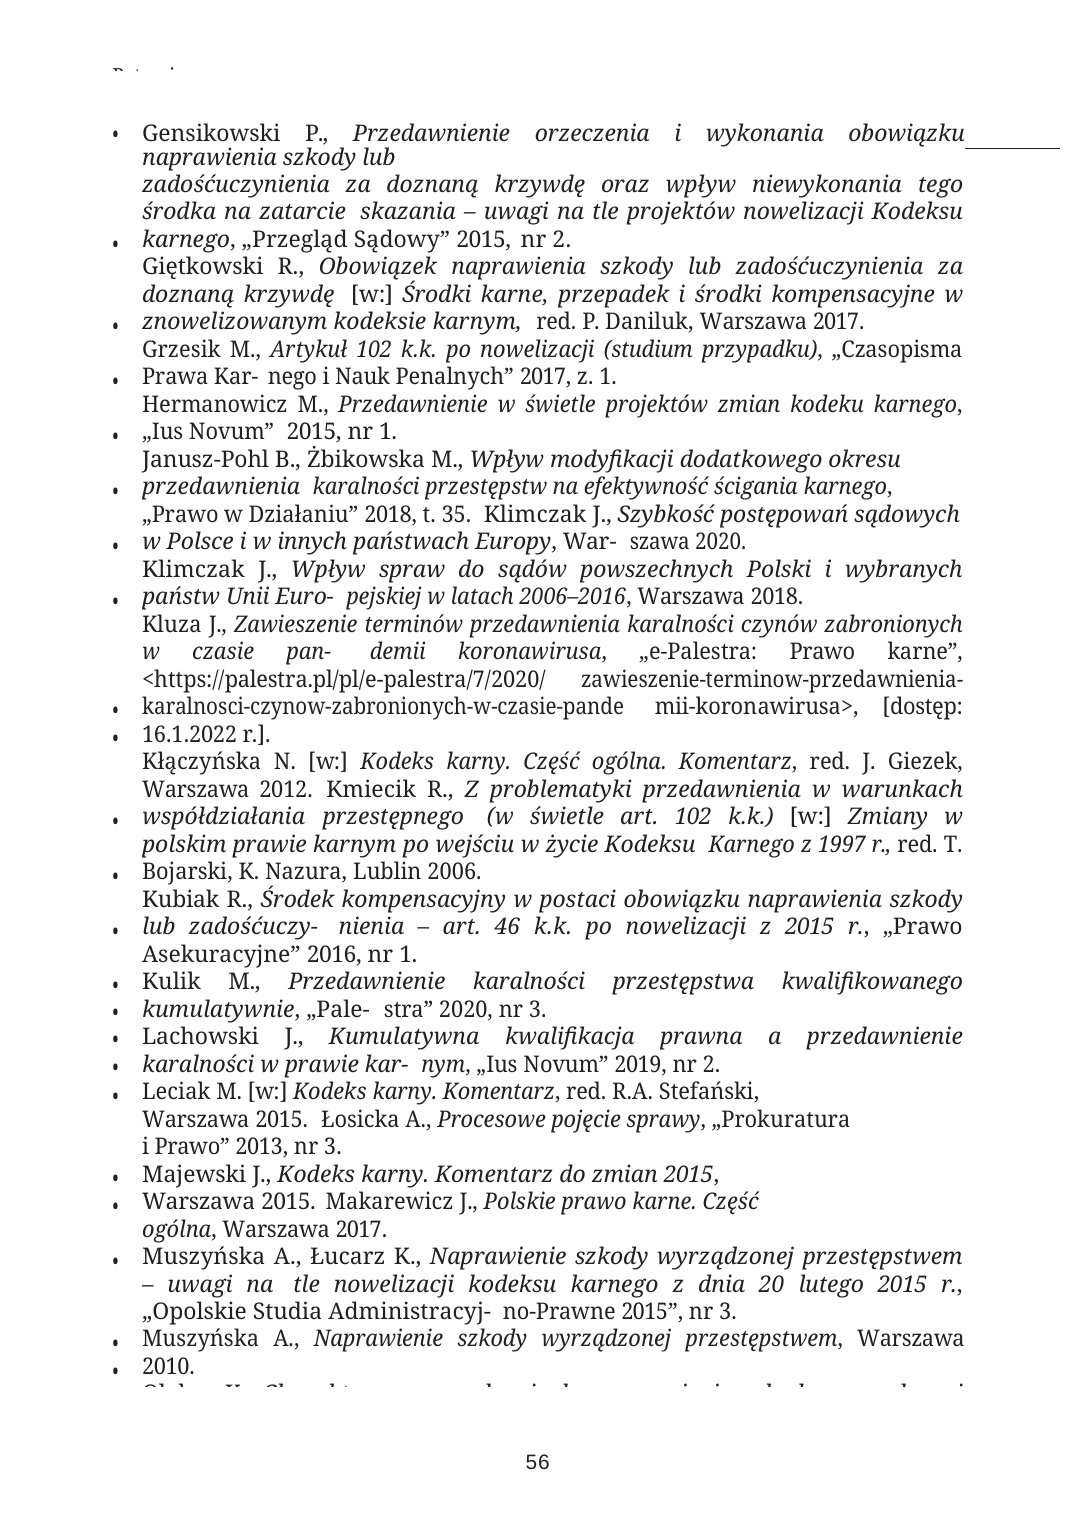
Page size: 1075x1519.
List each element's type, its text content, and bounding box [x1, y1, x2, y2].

text • [112, 479, 123, 505]
text Giętkowski R., Obowiązek naprawienia szkody lub zadośćuczynienia za doznaną krzywdę [w:] Środki karne, przepadek i środki kompensacyjne w znowelizowanym kodeksie karnym, red. P. Daniluk, Warszawa 2017. [142, 253, 963, 335]
text • [112, 919, 123, 945]
text Patrycja Bróżek [112, 64, 244, 71]
text Majewski J., Kodeks karny. Komentarz do zmian 2015, Warszawa 2015. Makarewicz J., Polskie prawo karne. Część ogólna, Warszawa 2017. [142, 1160, 788, 1243]
text • [112, 369, 123, 395]
text • [112, 699, 123, 723]
text Muszyńska A., Naprawienie szkody wyrządzonej przestępstwem, Warszawa 2010. [142, 1325, 965, 1379]
text zadośćuczynienia za doznaną krzywdę oraz wpływ niewykonania tego środka na zatarcie skazania – uwagi na tle projektów nowelizacji Kodeksu karnego, „Przegląd Sądowy” 2015, nr 2. [142, 170, 963, 253]
text • [112, 534, 123, 560]
text • [112, 424, 123, 450]
text • [112, 864, 123, 890]
text Klimczak J., Wpływ spraw do sądów powszechnych Polski i wybranych państw Unii Euro- pejskiej w latach 2006–2016, Warszawa 2018. [142, 555, 963, 610]
text Kluza J., Zawieszenie terminów przedawnienia karalności czynów zabronionych w czasie pan- demii koronawirusa, „e-Palestra: Prawo karne”, <https://palestra.pl/pl/e-palestra/7/2020/ zawieszenie-terminow-przedawnienia-karalnosci-czynow-zabronionych-w-czasie-pande mii-koronawirusa>, [dostęp: 16.1.2022 r.]. [142, 610, 963, 748]
text • [112, 1332, 123, 1356]
text Muszyńska A., Łucarz K., Naprawienie szkody wyrządzonej przestępstwem – uwagi na tle nowelizacji kodeksu karnego z dnia 20 lutego 2015 r., „Opolskie Studia Administracyj- no-Prawne 2015”, nr 3. [142, 1243, 963, 1325]
text • [112, 974, 123, 998]
text Lachowski J., Kumulatywna kwalifikacja prawna a przedawnienie karalności w prawie kar- nym, „Ius Novum” 2019, nr 2. [142, 1023, 963, 1078]
text Grzesik M., Artykuł 102 k.k. po nowelizacji (studium przypadku), „Czasopisma Prawa Kar- nego i Nauk Penalnych” 2017, z. 1. [142, 335, 963, 390]
text • [112, 1191, 123, 1220]
text • [112, 809, 123, 835]
text • [112, 314, 123, 340]
text Hermanowicz M., Przedawnienie w świetle projektów zmian kodeku karnego, „Ius Novum” 2015, nr 1. [142, 390, 963, 445]
text • [112, 589, 123, 615]
text • [112, 1026, 123, 1053]
text Kubiak R., Środek kompensacyjny w postaci obowiązku naprawienia szkody lub zadośćuczy- nienia – art. 46 k.k. po nowelizacji z 2015 r., „Prawo Asekuracyjne” 2016, nr 1. [142, 885, 963, 968]
text • [112, 232, 123, 257]
text • [112, 122, 123, 147]
text • [112, 1081, 123, 1110]
text Kłączyńska N. [w:] Kodeks karny. Część ogólna. Komentarz, red. J. Giezek, Warszawa 2012. Kmiecik R., Z problematyki przedawnienia w warunkach współdziałania przestępnego (w świetle art. 102 k.k.) [w:] Zmiany w polskim prawie karnym po wejściu w życie Kodeksu Karnego z 1997 r., red. T. Bojarski, K. Nazura, Lublin 2006. [142, 748, 963, 885]
text • [112, 1053, 123, 1081]
text • [112, 1356, 123, 1385]
text Oleksy K., Charakter prawny obowiązku naprawienia szkody wyrządzonej przestępstwem a przedmiot i paradygmat procesu karnego, „Prokuratura i Prawo” 2019, nr 5. [142, 1380, 963, 1386]
text • [112, 1167, 123, 1191]
text Kulik M., Przedawnienie karalności przestępstwa kwalifikowanego kumulatywnie, „Pale- stra” 2020, nr 3. [142, 968, 963, 1023]
text 56 [525, 1450, 551, 1474]
text • [112, 998, 123, 1026]
text • [112, 1249, 123, 1275]
text Gensikowski P., Przedawnienie orzeczenia i wykonania obowiązku naprawienia szkody lub [142, 122, 965, 170]
text Janusz-Pohl B., Żbikowska M., Wpływ modyfikacji dodatkowego okresu przedawnienia karalności przestępstw na efektywność ścigania karnego, „Prawo w Działaniu” 2018, t. 35. Klimczak J., Szybkość postępowań sądowych w Polsce i w innych państwach Europy, War- szawa 2020. [142, 445, 963, 555]
text Leciak M. [w:] Kodeks karny. Komentarz, red. R.A. Stefański, Warszawa 2015. Łosicka A., Procesowe pojęcie sprawy, „Prokuratura i Prawo” 2013, nr 3. [142, 1078, 854, 1160]
text • [112, 723, 123, 752]
